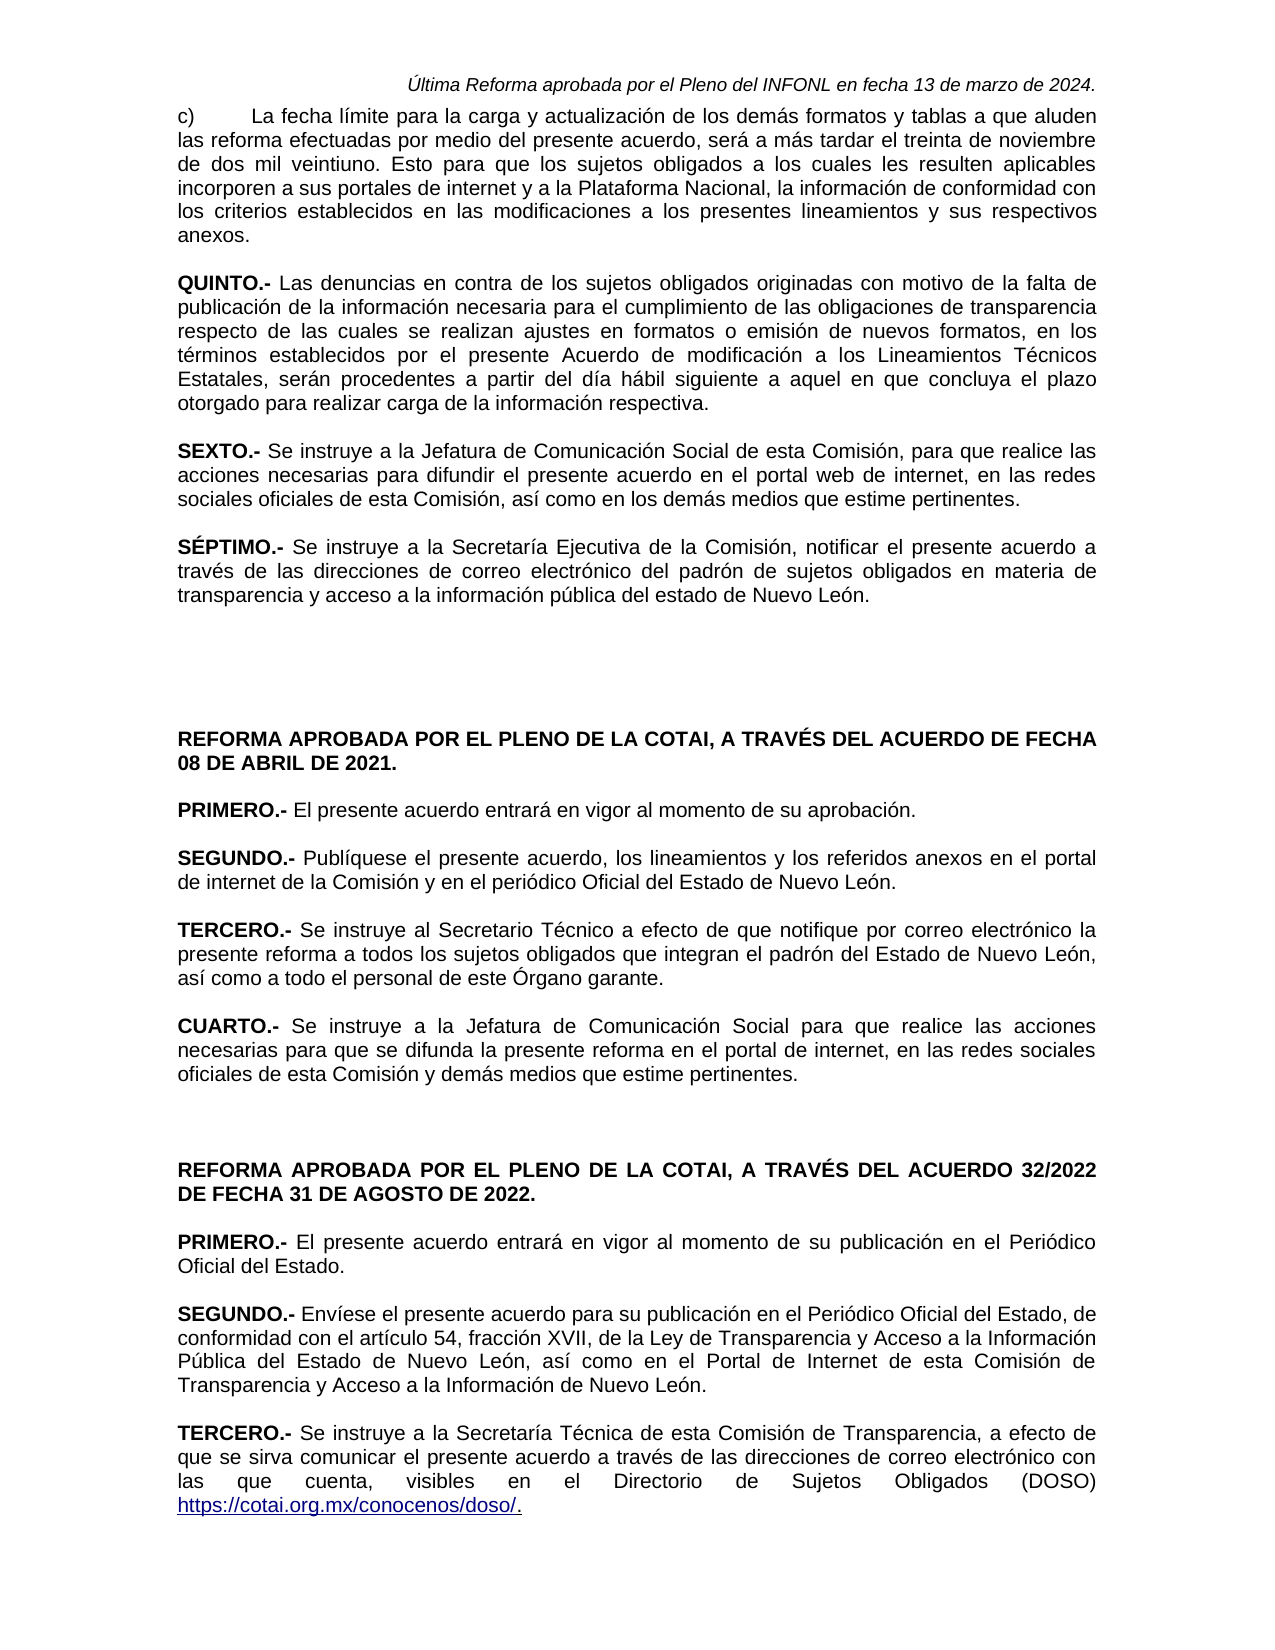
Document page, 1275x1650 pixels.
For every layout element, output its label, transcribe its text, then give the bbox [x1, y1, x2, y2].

text SEGUNDO.- Envíese el presente acuerdo para su publicación en el Periódico Oficial del Estado, de conformidad con el artículo 54, fracción XVII, de la Ley de Transparencia y Acceso a la Información Pública del Estado de Nuevo León, así como en el Portal de Internet de esta Comisión de Transparencia y Acceso a la Información de Nuevo León. [177, 1301, 1098, 1397]
text PRIMERO.- El presente acuerdo entrará en vigor al momento de su aprobación. [177, 798, 1098, 822]
text QUINTO.- Las denuncias en contra de los sujetos obligados originadas con motivo de la falta de publicación de la información necesaria para el cumplimiento de las obligaciones de transparencia respecto de las cuales se realizan ajustes en formatos o emisión de nuevos formatos, en los términos establecidos por el presente Acuerdo de modificación a los Lineamientos Técnicos Estatales, serán procedentes a partir del día hábil siguiente a aquel en que concluya el plazo otorgado para realizar carga de la información respectiva. [177, 271, 1098, 415]
text REFORMA APROBADA POR EL PLENO DE LA COTAI, A TRAVÉS DEL ACUERDO DE FECHA 08 DE ABRIL DE 2021. [177, 726, 1098, 774]
text REFORMA APROBADA POR EL PLENO DE LA COTAI, A TRAVÉS DEL ACUERDO 32/2022 DE FECHA 31 DE AGOSTO DE 2022. [177, 1158, 1098, 1206]
text SEGUNDO.- Publíquese el presente acuerdo, los lineamientos y los referidos anexos en el portal de internet de la Comisión y en el periódico Oficial del Estado de Nuevo León. [177, 846, 1098, 894]
text TERCERO.- Se instruye al Secretario Técnico a efecto de que notifique por correo electrónico la presente reforma a todos los sujetos obligados que integran el padrón del Estado de Nuevo León, así como a todo el personal de este Órgano garante. [177, 918, 1098, 990]
text CUARTO.- Se instruye a la Jefatura de Comunicación Social para que realice las acciones necesarias para que se difunda la presente reforma en el portal de internet, en las redes sociales oficiales de esta Comisión y demás medios que estime pertinentes. [177, 1014, 1098, 1086]
text SEXTO.- Se instruye a la Jefatura de Comunicación Social de esta Comisión, para que realice las acciones necesarias para difundir el presente acuerdo en el portal web de internet, en las redes sociales oficiales de esta Comisión, así como en los demás medios que estime pertinentes. [177, 439, 1098, 511]
list La fecha límite para la carga y actualización de los demás formatos y tablas a que aluden las reforma efectuadas por medio del presente acuerdo, será a más tardar el treinta de noviembre de dos mil veintiuno. Esto para que los sujetos obligados a los cuales les resulten aplicables incorporen a sus portales de internet y a la Plataforma Nacional, la información de conformidad con los criterios establecidos en las modificaciones a los presentes lineamientos y sus respectivos anexos. [177, 103, 1098, 247]
text PRIMERO.- El presente acuerdo entrará en vigor al momento de su publicación en el Periódico Oficial del Estado. [177, 1229, 1098, 1277]
text TERCERO.- Se instruye a la Secretaría Técnica de esta Comisión de Transparencia, a efecto de que se sirva comunicar el presente acuerdo a través de las direcciones de correo electrónico con las que cuenta, visibles en el Directorio de Sujetos Obligados (DOSO) https://cotai.org.mx/conocenos/doso/. [177, 1421, 1098, 1517]
text SÉPTIMO.- Se instruye a la Secretaría Ejecutiva de la Comisión, notificar el presente acuerdo a través de las direcciones de correo electrónico del padrón de sujetos obligados en materia de transparencia y acceso a la información pública del estado de Nuevo León. [177, 535, 1098, 607]
